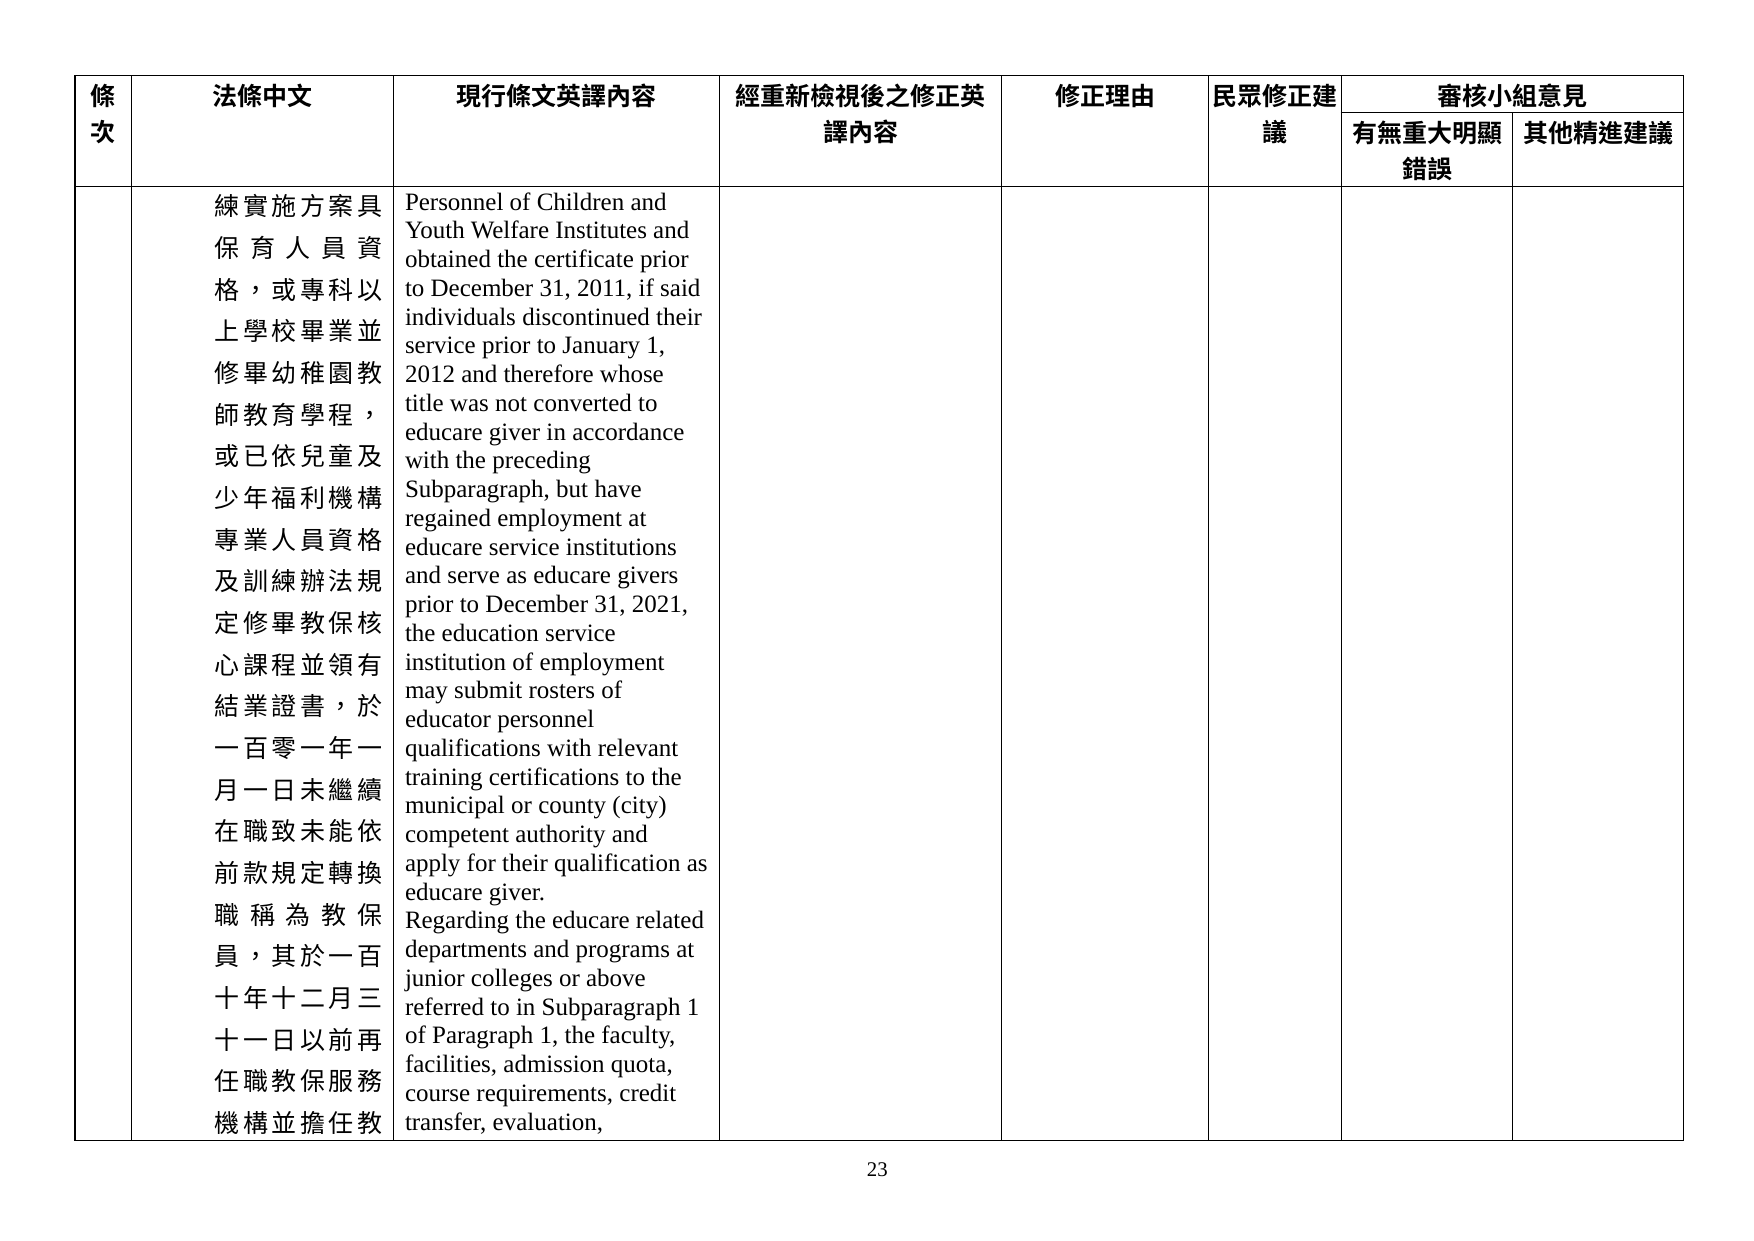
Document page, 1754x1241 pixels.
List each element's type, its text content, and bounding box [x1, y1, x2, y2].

table_header 現行條文英譯內容 [394, 76, 719, 186]
table_header 法條中文 [132, 76, 393, 186]
table_cell [720, 187, 1001, 1140]
table_header 經重新檢視後之修正英譯內容 [720, 76, 1001, 186]
table_header 審核小組意見 [1342, 76, 1683, 112]
table_cell [1209, 187, 1341, 1140]
table_cell 其他精進建議 [1513, 113, 1683, 186]
table_header 修正理由 [1002, 76, 1208, 186]
table_cell [1342, 187, 1512, 1140]
table_header 條次 [76, 76, 131, 186]
table_cell 有無重大明顯錯誤 [1342, 113, 1512, 186]
table_cell [1513, 187, 1683, 1140]
table_cell 練實施方案具保育人員資格，或專科以上學校畢業並修畢幼稚園教師教育學程，或已依兒童及少年福利機構專業人員資格及訓練辦法規定修畢教保核心課程並領有結業證書，於一百零一年一月一日未繼續在職致未能依前款規定轉換職稱為教保員，其於一百十年十二月三十一日以前再任職教保服務機構並擔任教 [132, 187, 393, 1140]
table_cell [1002, 187, 1208, 1140]
table_cell [76, 187, 131, 1140]
table_header 民眾修正建議 [1209, 76, 1341, 186]
table_cell Personnel of Children and Youth Welfare Institutes and obtained the certificate prior to December 31, 2011, if said individuals discontinued their service prior to January 1, 2012 and therefore whose title was not converted to educare giver in accordance with the preceding Subparagraph, but have regained employment at educare service institutions and serve as educare givers prior to December 31, 2021, the education service institution of employment may submit rosters of educator personnel qualifications with relevant training certifications to the municipal or county (city) competent authority and apply for their qualification as educare giver. Regarding the educare related departments and programs at junior colleges or above referred to in Subparagraph 1 of Paragraph 1, the faculty, facilities, admission quota, course requirements, credit transfer, evaluation, [394, 187, 719, 1140]
